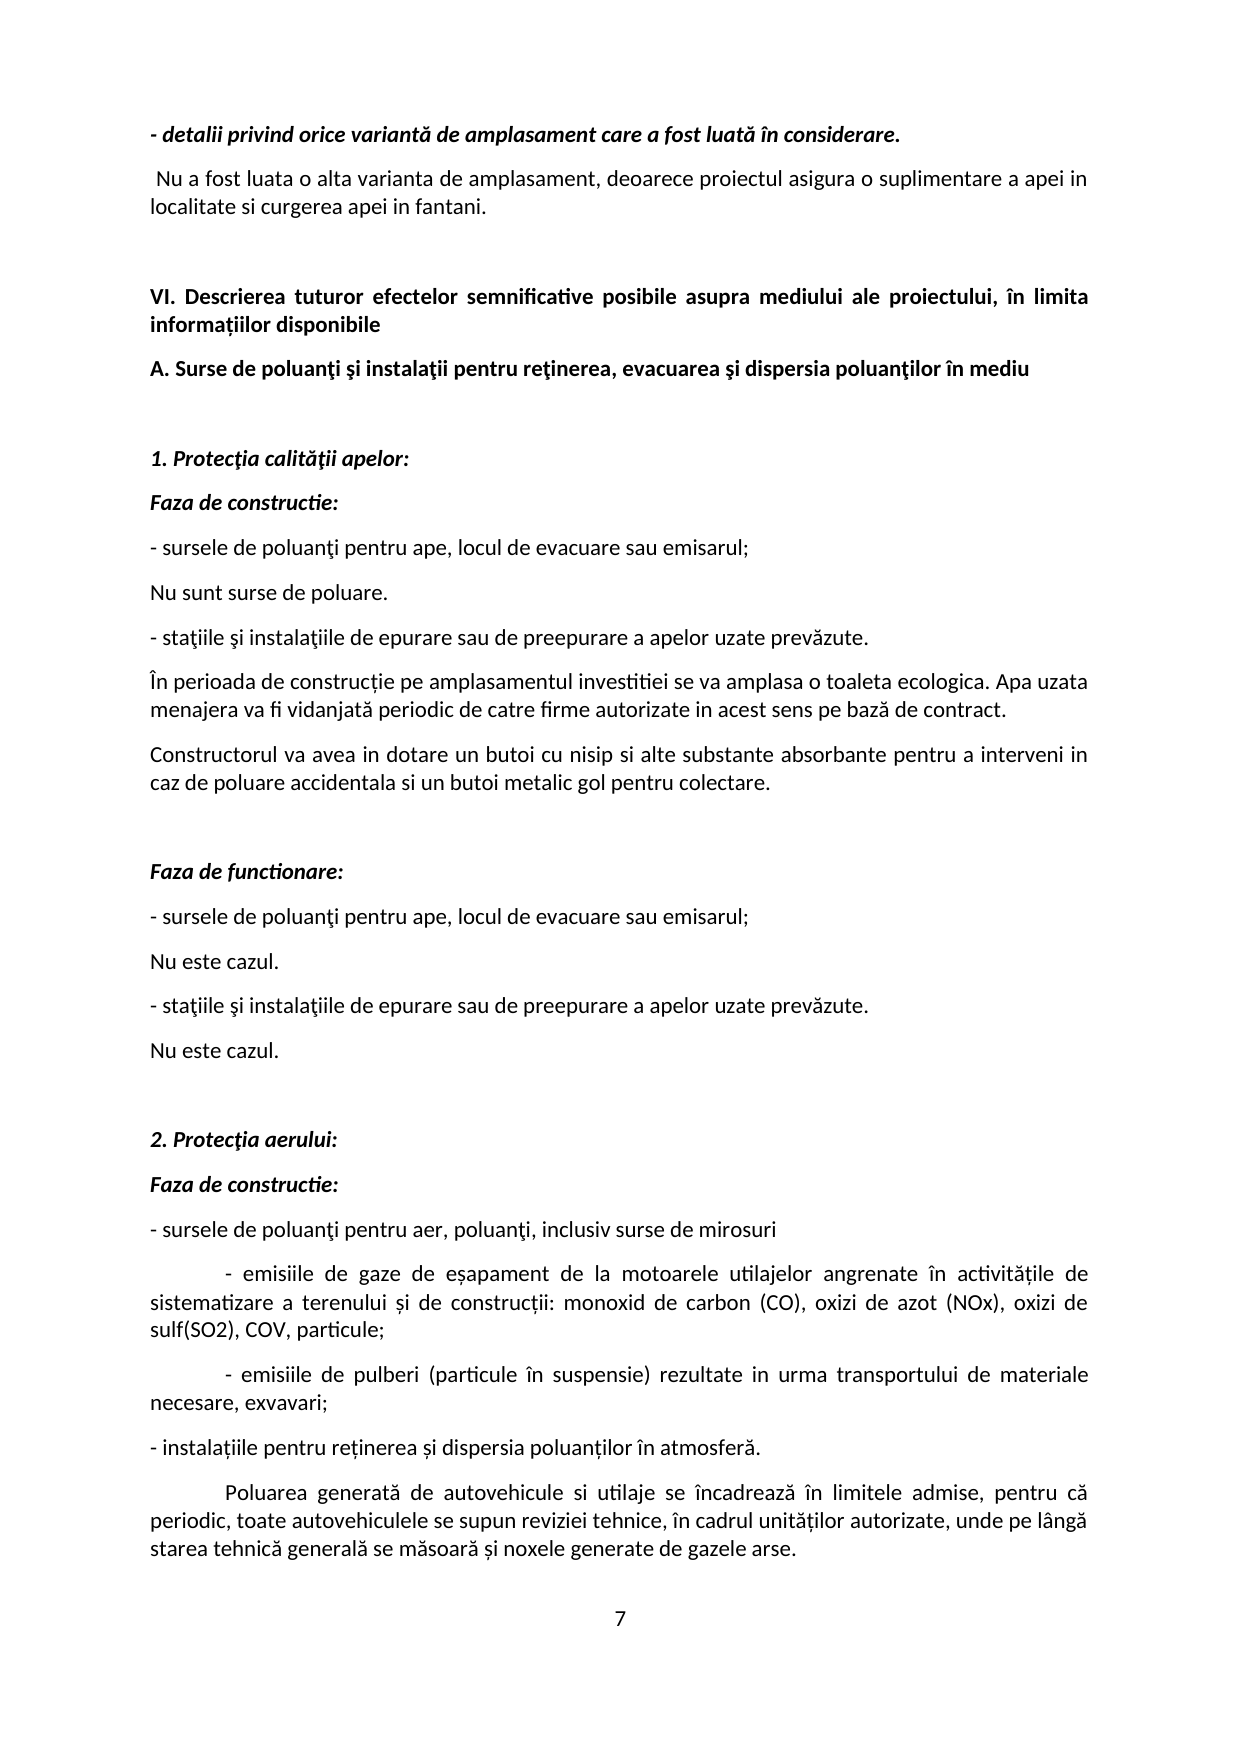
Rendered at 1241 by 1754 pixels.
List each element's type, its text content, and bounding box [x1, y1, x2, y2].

text - sursele de poluanţi pentru ape, locul de evacuare sau emisarul; [150, 902, 1090, 930]
text A. Surse de poluanţi şi instalaţii pentru reţinerea, evacuarea şi dispersia poluanţilor în mediu [150, 354, 1090, 382]
text - staţiile şi instalaţiile de epurare sau de preepurare a apelor uzate prevăzute. [150, 623, 1090, 651]
text În perioada de construcție pe amplasamentul investitiei se va amplasa o toaleta ecologica. Apa uzata menajera va fi vidanjată periodic de catre firme autorizate in acest sens pe bază de contract. [150, 667, 1090, 723]
text Nu este cazul. [150, 947, 1090, 975]
text - instalaţiile pentru reţinerea şi dispersia poluanţilor în atmosferă. [150, 1433, 1090, 1461]
text 2. Protecţia aerului: [150, 1126, 1090, 1153]
text - sursele de poluanţi pentru ape, locul de evacuare sau emisarul; [150, 533, 1090, 561]
text - emisiile de pulberi (particule în suspensie) rezultate in urma transportului de materiale necesare, exvavari; [150, 1360, 1090, 1416]
text Nu este cazul. [150, 1036, 1090, 1064]
text - staţiile şi instalaţiile de epurare sau de preepurare a apelor uzate prevăzute. [150, 991, 1090, 1019]
text VI. Descrierea tuturor efectelor semnificative posibile asupra mediului ale proiectului, în limita informațiilor disponibile [150, 282, 1090, 338]
text Faza de constructie: [150, 1170, 1090, 1198]
text 1. Protecţia calităţii apelor: [150, 444, 1090, 472]
text Poluarea generată de autovehicule si utilaje se încadrează în limitele admise, pentru că periodic, toate autovehiculele se supun reviziei tehnice, în cadrul unităţilor autorizate, unde pe lângă starea tehnică generală se măsoară şi noxele generate de gazele arse. [150, 1478, 1090, 1562]
text Faza de functionare: [150, 857, 1090, 885]
text Constructorul va avea in dotare un butoi cu nisip si alte substante absorbante pentru a interveni in caz de poluare accidentala si un butoi metalic gol pentru colectare. [150, 740, 1090, 796]
text - sursele de poluanţi pentru aer, poluanţi, inclusiv surse de mirosuri [150, 1215, 1090, 1243]
text - emisiile de gaze de eşapament de la motoarele utilajelor angrenate în activităţile de sistematizare a terenului şi de construcţii: monoxid de carbon (CO), oxizi de azot (NOx), oxizi de sulf(SO2), COV, particule; [150, 1259, 1090, 1344]
text - detalii privind orice variantă de amplasament care a fost luată în considerare. [150, 120, 1090, 148]
text Nu a fost luata o alta varianta de amplasament, deoarece proiectul asigura o suplimentare a apei in localitate si curgerea apei in fantani. [150, 164, 1090, 220]
text Faza de constructie: [150, 488, 1090, 517]
text Nu sunt surse de poluare. [150, 578, 1090, 606]
